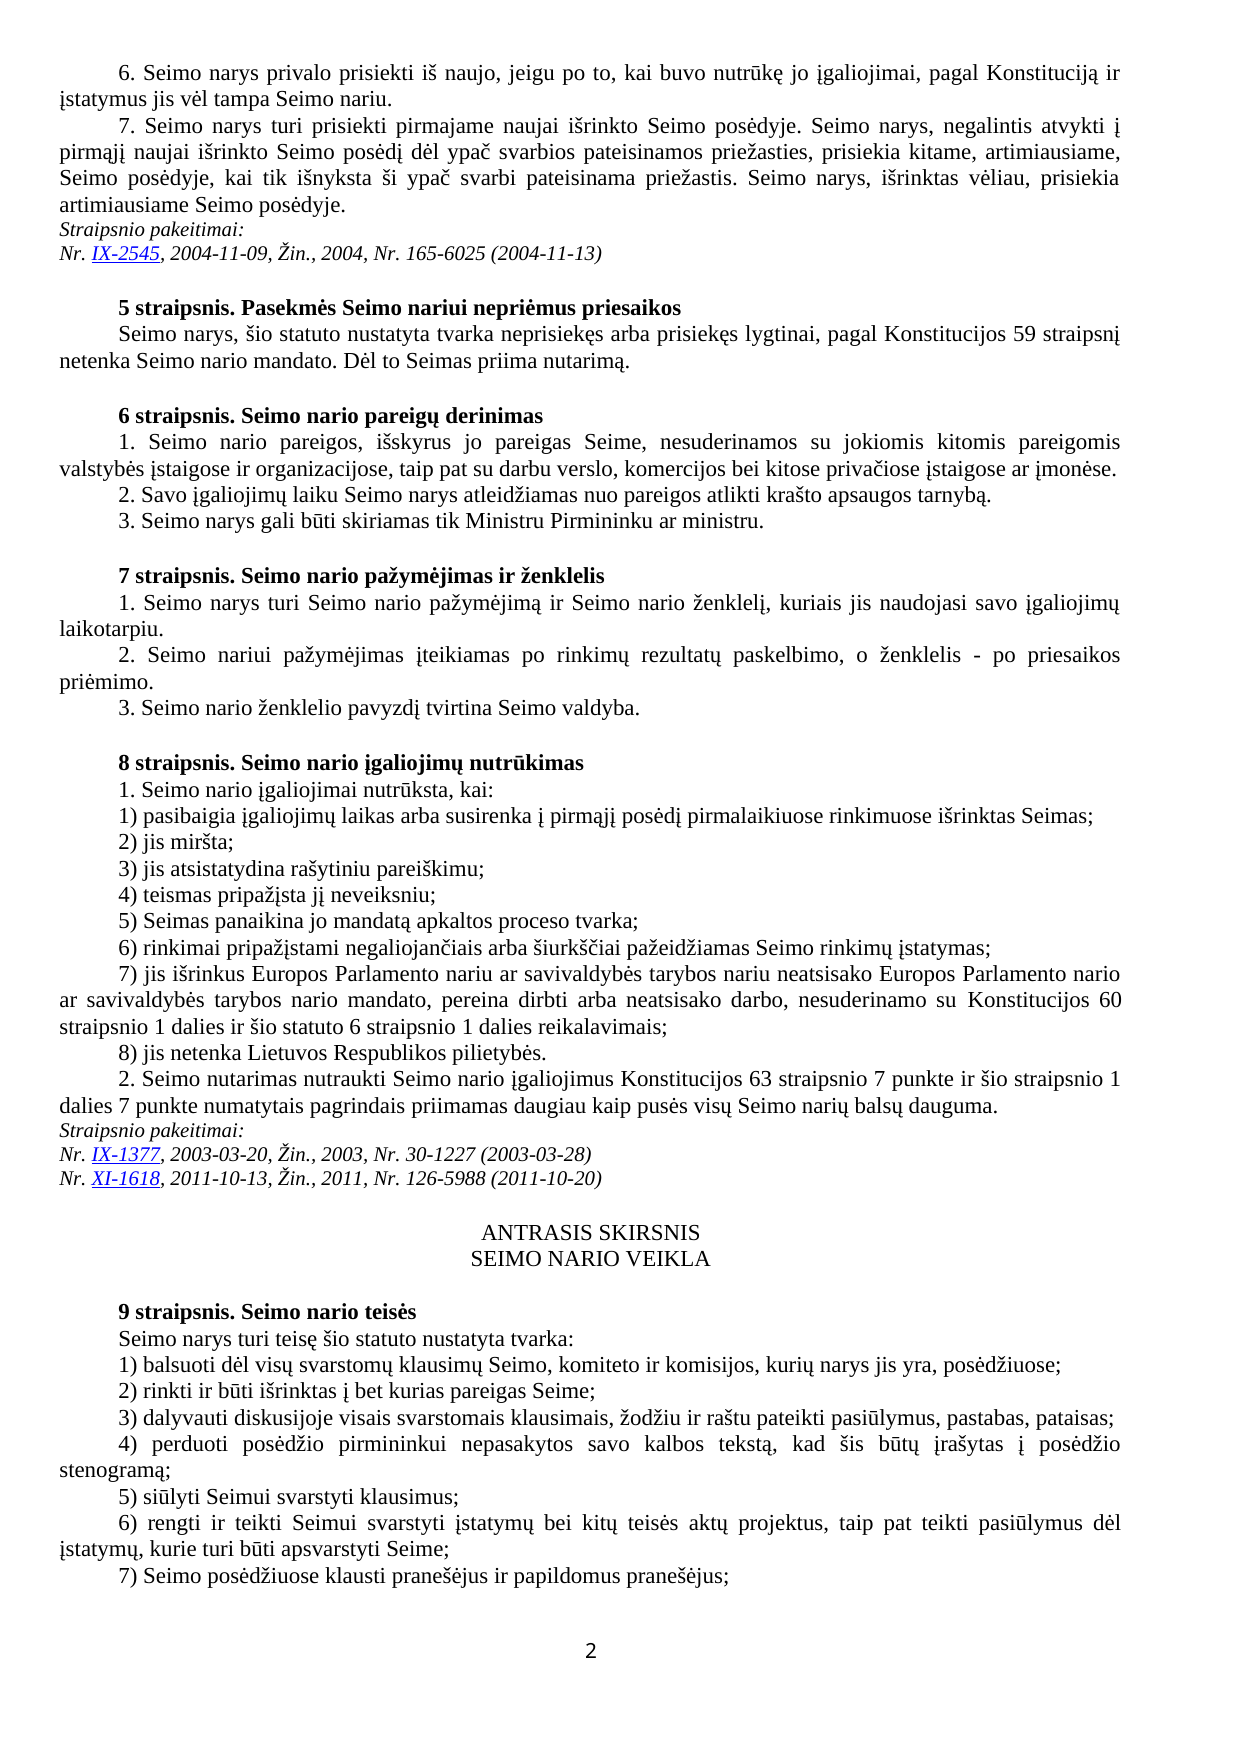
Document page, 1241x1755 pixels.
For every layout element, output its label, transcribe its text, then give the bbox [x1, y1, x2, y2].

text 2. Seimo nutarimas nutraukti Seimo nario įgaliojimus Konstitucijos 63 straipsnio 7 punkte ir šio straipsnio 1 dalies 7 punkte numatytais pagrindais priimamas daugiau kaip pusės visų Seimo narių balsų dauguma. [59, 1066, 1123, 1118]
text 3. Seimo nario ženklelio pavyzdį tvirtina Seimo valdyba. [59, 694, 1122, 721]
text 7) jis išrinkus Europos Parlamento nariu ar savivaldybės tarybos nariu neatsisako Europos Parlamento nario ar savivaldybės tarybos nario mandato, pereina dirbti arba neatsisako darbo, nesuderinamo su Konstitucijos 60 straipsnio 1 dalies ir šio statuto 6 straipsnio 1 dalies reikalavimais; [59, 960, 1122, 1039]
text 9 straipsnis. Seimo nario teisės [59, 1298, 1122, 1324]
text Nr. XI-1618, 2011-10-13, Žin., 2011, Nr. 126-5988 (2011-10-20) [59, 1166, 1122, 1190]
text 5) siūlyti Seimui svarstyti klausimus; [59, 1483, 1122, 1509]
text 6. Seimo narys privalo prisiekti iš naujo, jeigu po to, kai buvo nutrūkę jo įgaliojimai, pagal Konstituciją ir įstatymus jis vėl tampa Seimo nariu. [59, 59, 1122, 112]
text 3. Seimo narys gali būti skiriamas tik Ministru Pirmininku ar ministru. [59, 507, 1122, 534]
text 3) dalyvauti diskusijoje visais svarstomais klausimais, žodžiu ir raštu pateikti pasiūlymus, pastabas, pataisas; [59, 1404, 1122, 1430]
text 2. Savo įgaliojimų laiku Seimo narys atleidžiamas nuo pareigos atlikti krašto apsaugos tarnybą. [59, 481, 1122, 507]
text 8 straipsnis. Seimo nario įgaliojimų nutrūkimas [59, 749, 1122, 776]
text 2) rinkti ir būti išrinktas į bet kurias pareigas Seime; [59, 1377, 1122, 1404]
text 5 straipsnis. Pasekmės Seimo nariui nepriėmus priesaikos [59, 294, 1122, 320]
text Nr. IX-2545, 2004-11-09, Žin., 2004, Nr. 165-6025 (2004-11-13) [59, 241, 1122, 265]
text 4) teismas pripažįsta jį neveiksniu; [59, 881, 1122, 907]
text 7. Seimo narys turi prisiekti pirmajame naujai išrinkto Seimo posėdyje. Seimo narys, negalintis atvykti į pirmąjį naujai išrinkto Seimo posėdį dėl ypač svarbios pateisinamos priežasties, prisiekia kitame, artimiausiame, Seimo posėdyje, kai tik išnyksta ši ypač svarbi pateisinama priežastis. Seimo narys, išrinktas vėliau, prisiekia artimiausiame Seimo posėdyje. [59, 112, 1122, 217]
text SEIMO NARIO VEIKLA [59, 1246, 1122, 1272]
text 1. Seimo nario įgaliojimai nutrūksta, kai: [59, 776, 1122, 802]
text 8) jis netenka Lietuvos Respublikos pilietybės. [59, 1039, 1122, 1066]
text Seimo narys, šio statuto nustatyta tvarka neprisiekęs arba prisiekęs lygtinai, pagal Konstitucijos 59 straipsnį netenka Seimo nario mandato. Dėl to Seimas priima nutarimą. [59, 320, 1122, 373]
text 1. Seimo narys turi Seimo nario pažymėjimą ir Seimo nario ženklelį, kuriais jis naudojasi savo įgaliojimų laikotarpiu. [59, 589, 1122, 641]
text Nr. IX-1377, 2003-03-20, Žin., 2003, Nr. 30-1227 (2003-03-28) [59, 1142, 1122, 1166]
text 6) rinkimai pripažįstami negaliojančiais arba šiurkščiai pažeidžiamas Seimo rinkimų įstatymas; [59, 934, 1122, 960]
text 7 straipsnis. Seimo nario pažymėjimas ir ženklelis [59, 562, 1122, 589]
text Straipsnio pakeitimai: [59, 1118, 1122, 1142]
text ANTRASIS SKIRSNIS [59, 1219, 1122, 1246]
text 7) Seimo posėdžiuose klausti pranešėjus ir papildomus pranešėjus; [59, 1562, 1122, 1588]
text 6 straipsnis. Seimo nario pareigų derinimas [59, 402, 1122, 428]
text 1) balsuoti dėl visų svarstomų klausimų Seimo, komiteto ir komisijos, kurių narys jis yra, posėdžiuose; [59, 1351, 1122, 1377]
text 1. Seimo nario pareigos, išskyrus jo pareigas Seime, nesuderinamos su jokiomis kitomis pareigomis valstybės įstaigose ir organizacijose, taip pat su darbu verslo, komercijos bei kitose privačiose įstaigose ar įmonėse. [59, 428, 1122, 481]
text 1) pasibaigia įgaliojimų laikas arba susirenka į pirmąjį posėdį pirmalaikiuose rinkimuose išrinktas Seimas; [59, 802, 1122, 828]
text Straipsnio pakeitimai: [59, 217, 1122, 241]
text 2) jis miršta; [59, 828, 1122, 855]
text 5) Seimas panaikina jo mandatą apkaltos proceso tvarka; [59, 907, 1122, 934]
text 3) jis atsistatydina rašytiniu pareiškimu; [59, 855, 1122, 881]
text 4) perduoti posėdžio pirmininkui nepasakytos savo kalbos tekstą, kad šis būtų įrašytas į posėdžio stenogramą; [59, 1430, 1122, 1483]
text 6) rengti ir teikti Seimui svarstyti įstatymų bei kitų teisės aktų projektus, taip pat teikti pasiūlymus dėl įstatymų, kurie turi būti apsvarstyti Seime; [59, 1509, 1122, 1562]
text Seimo narys turi teisę šio statuto nustatyta tvarka: [59, 1324, 1122, 1351]
text 2. Seimo nariui pažymėjimas įteikiamas po rinkimų rezultatų paskelbimo, o ženklelis - po priesaikos priėmimo. [59, 641, 1122, 694]
